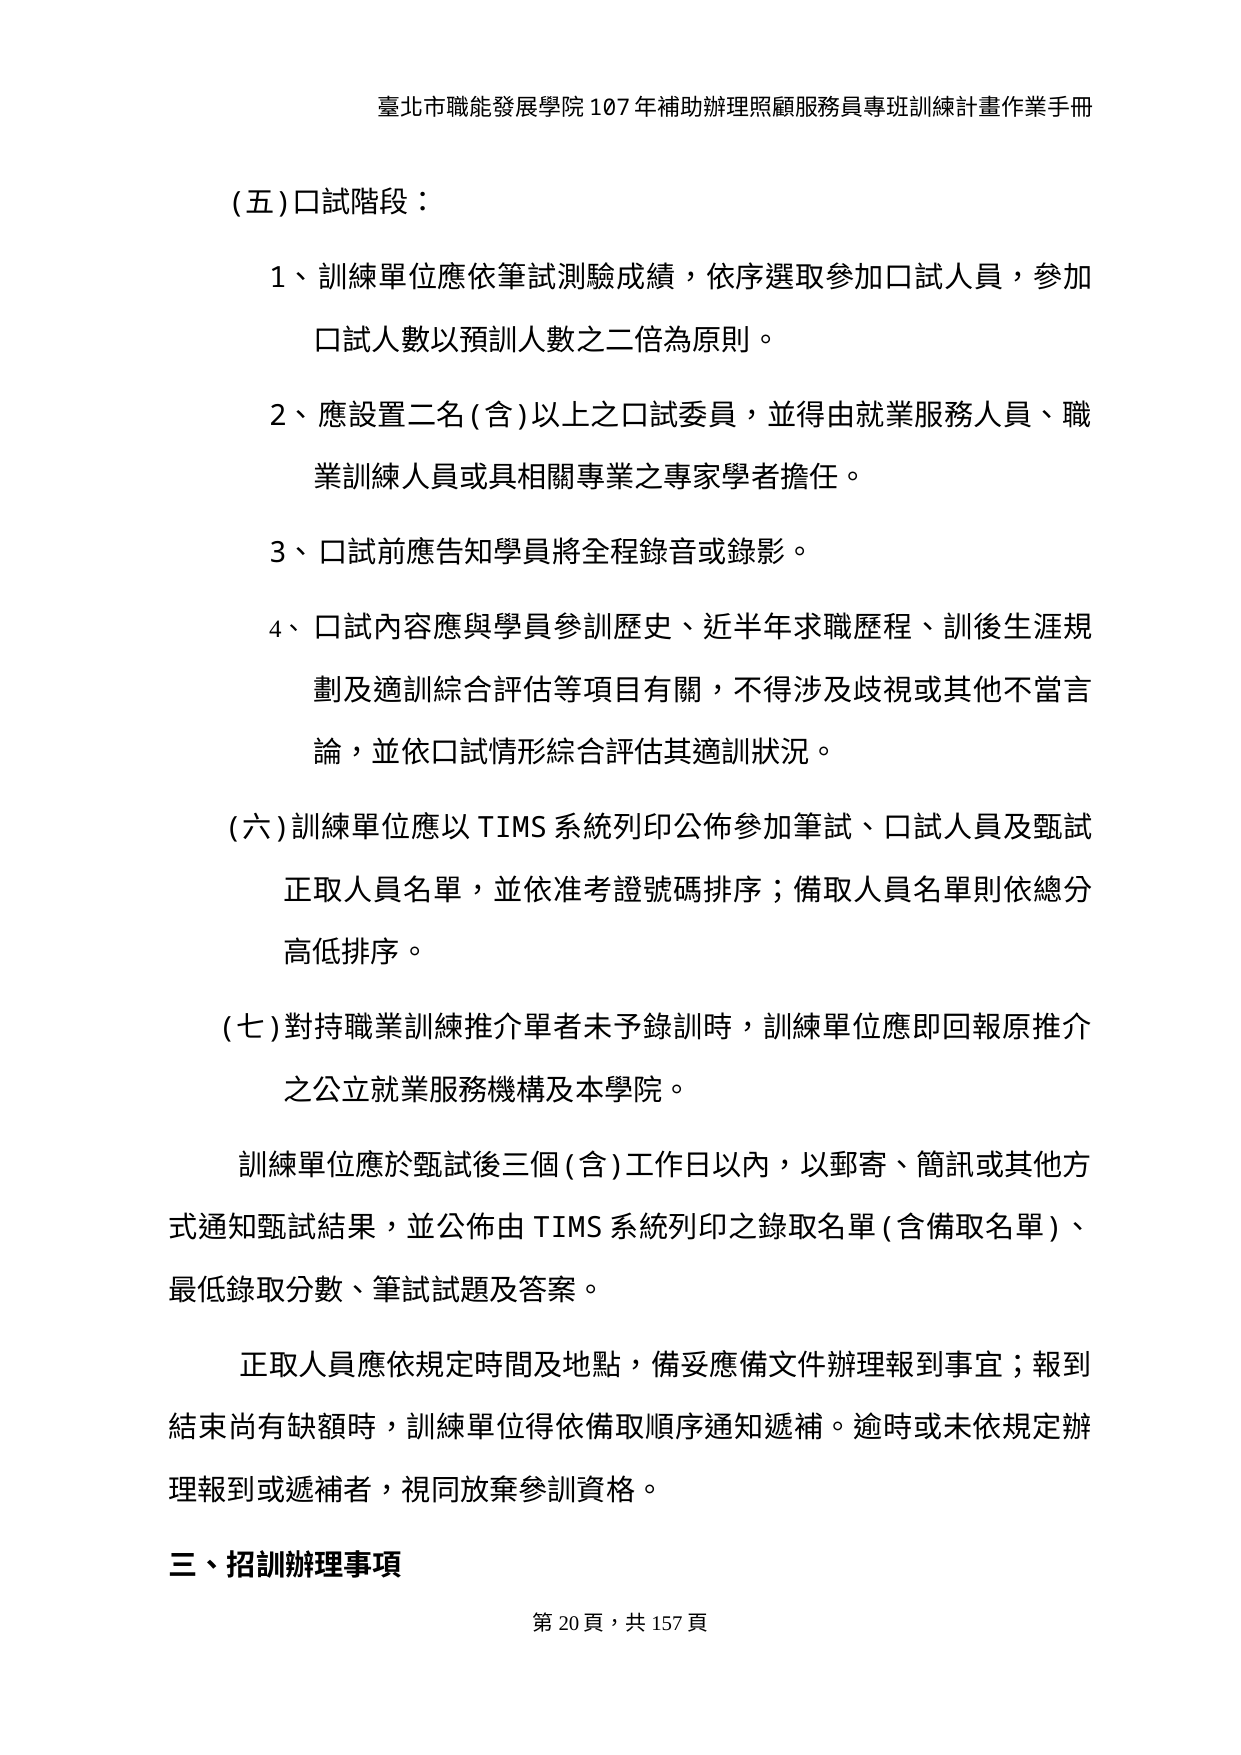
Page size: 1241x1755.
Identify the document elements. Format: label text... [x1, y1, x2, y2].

table_cell 陸、招訓開班 一、辦理招生及受理報名原則 (一）招生時，應公告招生對象、報名方式與日期、班級之名稱、訓練時數與訓練起迄日、甄試日期與方式、錄訓標準與名單公告方式，及因應特殊狀況而需異動公告內容之作法等注意事項。 (二）各訓練班次之公告招生日起至開訓日止之期間，作業流程如下: 報名期間應至少一週，且最遲應於甄試日前一週公告甄試資訊，並依報名者所填聯絡方式，或以其他報名者可得知悉方式通知。 甄試日期應安排於報名截止日起二個工作日後至七個工作日內。 訓練單位如有延長招生期程之必要，以二次為原則，每次不得超過十四日。 訓練單位如有延班或停班情形時，除應事先於公告載明，並通知已報名者外，亦應於本學院函復同意延班或停班之發文日起三日內，至職業訓練資訊管理系統(以下簡稱TIMS系統)完成異動資料之登錄事宜。如屬延班者，最遲不得逾延長事由之起始日。 訓練單位如有特殊情況或市場需求等因素，未能依前四目規定辦理者，得專案提出申請，經本學院同意後辦理。 (三)學員報名時，應於「報名參訓資格審查切結書」(如附件六)及「查詢個人相關資料同意書」(如附件七)簽名切結，如因故未能於報名當日繳交者，最遲應於甄試前繳交。 (四)具就業保險被保險人非自願離職身分者，應優先以就業保險被保險人非自願離職身分免費參訓，且應經公立就業服務機構推介參訓；訓練單位應依規定之作業流程(如附件九)受理報名及確認報名者身分。 (五)訓練單位應至TIMS系統查詢報名者之身分、參訓、離訓、退訓及訓後就業等紀錄，查有報名者不符招訓目標對象(肆/三)規定者，應不予錄訓。訓練單位招收不符招訓目標對象規定(肆/三)之民眾參訓，除不符規定者之個人訓練費用不予補助外，並納入未來審查評分之參考依據。 (六)訓練單位應於報名截止日次日起三個工作日內、且最遲不得逾甄試日前二個工作日，完成報名資料登錄TIMS系統事宜。TIMS系統將於報名截止日次日起第三個工作日或甄試日前二個工作日，以日期離報名截止日較近者，勾稽檢核報名者參訓資格，經TIMS系統勾稽未符參訓資格之報名者，訓練單位應與報名者再確認，並由報名者本人出具證明，由訓練單位依個案事實認定之。 二、甄試作業原則 (一)訓練單位應秉公開、公平及公正原則篩選適訓學員參訓。 (二)甄試作業分筆試及口試二階段，分數各占百分之五十，筆試加口試總成績達六十分以上，始得錄訓為原則。另具有就業保險法所定非自願離職者、就業服務法第二十四條所定特定對象、外籍配偶或大陸地區配偶身分之甄試者，總成績以筆試加口試成績加權百分之三計算，加分之相關身分資格佐證資料，最遲應於甄試當日提出，逾時未依規定提出者，視同放棄加分資格；訓練單位應依筆試、口試成績計算總成績及名次後，依序錄訓，總成績同分者，以筆試成績高者優先錄訓，未參加筆試或口試者，一律不予錄訓。 (三)筆試前，報名者應出示身分及資格之證明文件以供查驗，未符資格者，不得參加筆試；甄試當日未攜帶身分及資格之證明文件者，應簽具並繳交符合資格之切結書，並於錄訓報到時出示證明文件，未出示者，視同放棄參訓資格。 (四)筆試階段：應設置二名(含)以上監考人員，筆試測驗開始十五分鐘後不得進入試場應試，視為缺考；缺考或違反筆試考場規定情節重大者，不得參加口試。 (五)口試階段： 訓練單位應依筆試測驗成績，依序選取參加口試人員，參加口試人數以預訓人數之二倍為原則。 應設置二名(含)以上之口試委員，並得由就業服務人員、職業訓練人員或具相關專業之專家學者擔任。 口試前應告知學員將全程錄音或錄影。 口試內容應與學員參訓歷史、近半年求職歷程、訓後生涯規劃及適訓綜合評估等項目有關，不得涉及歧視或其他不當言論，並依口試情形綜合評估其適訓狀況。 (六)訓練單位應以TIMS系統列印公佈參加筆試、口試人員及甄試正取人員名單，並依准考證號碼排序；備取人員名單則依總分高低排序。 (七)對持職業訓練推介單者未予錄訓時，訓練單位應即回報原推介之公立就業服務機構及本學院。 訓練單位應於甄試後三個(含)工作日以內，以郵寄、簡訊或其他方式通知甄試結果，並公佈由TIMS系統列印之錄取名單(含備取名單)、最低錄取分數、筆試試題及答案。 正取人員應依規定時間及地點，備妥應備文件辦理報到事宜；報到結束尚有缺額時，訓練單位得依備取順序通知遞補。逾時或未依規定辦理報到或遞補者，視同放棄參訓資格。 三、招訓辦理事項 (一)訓練單位為招訓宣導之文宣由本學院統一規範，且應符合預算法第六十二條之一規定，招訓簡章之文宣併同訓練計畫送本學院審核後，始得刊登，並應載明本學院授權招訓字號以及經費來源為勞動部就業安定基金補助。 (二)訓練單位應編製參訓學員服務手冊，並與參訓學員簽訂職業訓練契約書(如附件十)，使學員充分瞭解參訓之權利義務，並獲得學習、申訴管道及各項輔導服務等相關資訊。 (三)訓練單位受理民眾報名時，應至TIMS系統查詢報名者參訓紀錄，並查驗其勞工保險投保資料。學員參訓當日，訓練單位應為學員(含在職者)辦理參加勞工保險(訓字保)事宜，並應依規定核對其參訓身分及資格等行政作業事項。 (四)訓練單位應配合TIMS系統規範辦理之訓練課程、成績考核、就業成果、學員滿意度調查等作業事項，以確保訓練資料之完整性；並依個人資料保護法規定，對於參訓學員之個人資料，採行適當之安全措施。 四、TIMS系統作業規定 (一)訓練單位經臺北市政府勞動局審查會核准通過後，應向本學院申請帳號進入勞動力發展署「職業訓練業務資訊管理系統」（網址－https://tims.etraining.gov.tw），本學院審查通過，一週後始得開班，開班後鍵入各該班次開訓學員資料，並列印出該班次開訓學員名冊。 (二)結訓學員名冊之製作同樣進入勞動力發展署「職業訓練業務資訊管理系統」（網址－https://tims.etraining.gov.tw），以結訓時之實際情形，將原有資料進行修正，並鍵入結訓時新增之資料，即可列印成結訓學員名冊。 (三)輔導就業成果表之製作同樣進入勞動力發展署「職業訓練業務資訊管理系統」（網址－https://tims.etraining.gov.tw），將學員就業資料於結訓3個月內鍵入並列印輔導就業成果表。 (四)職業訓練業務資訊管理系統（TIMS）登錄作業時程：未詳儘列表之處請至本系統首頁/補助辦理照顧服務員業訓練系統使用手冊參閱。 ※訓練單位請依以上作業時程辦理TIMS登錄，若未在時程內完成作業，則將列入行政缺失作為今年度及明年度考核依據。 [165, 158, 1096, 1583]
